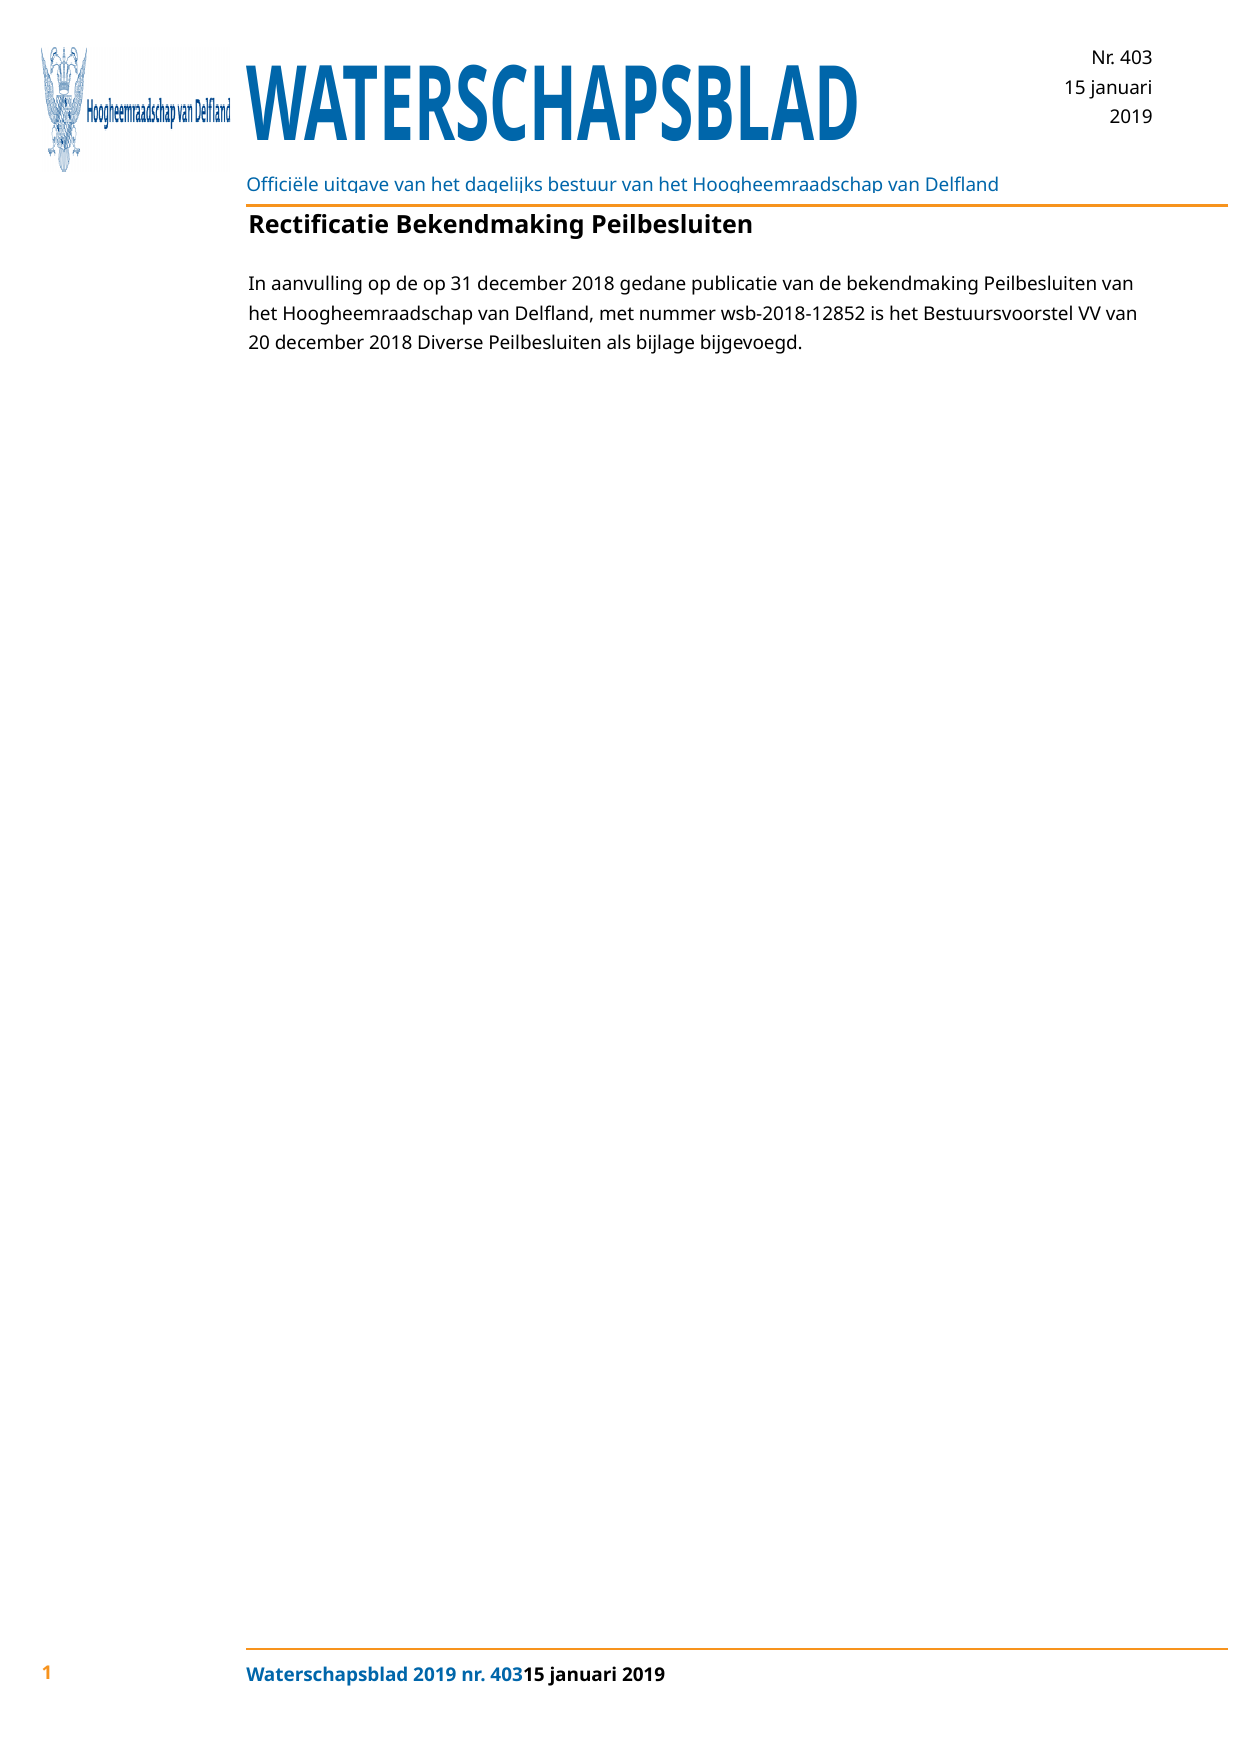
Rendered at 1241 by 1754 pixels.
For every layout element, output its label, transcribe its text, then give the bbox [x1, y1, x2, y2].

text Rectificatie Bekendmaking Peilbesluiten [248, 207, 1152, 241]
text In aanvulling op de op 31 december 2018 gedane publicatie van de bekendmaking Peilbesluiten van het Hoogheemraadschap van Delfland, met nummer wsb-2018-12852 is het Bestuursvoorstel VV van 20 december 2018 Diverse Peilbesluiten als bijlage bijgevoegd. [248, 270, 1152, 355]
picture [41, 47, 231, 172]
